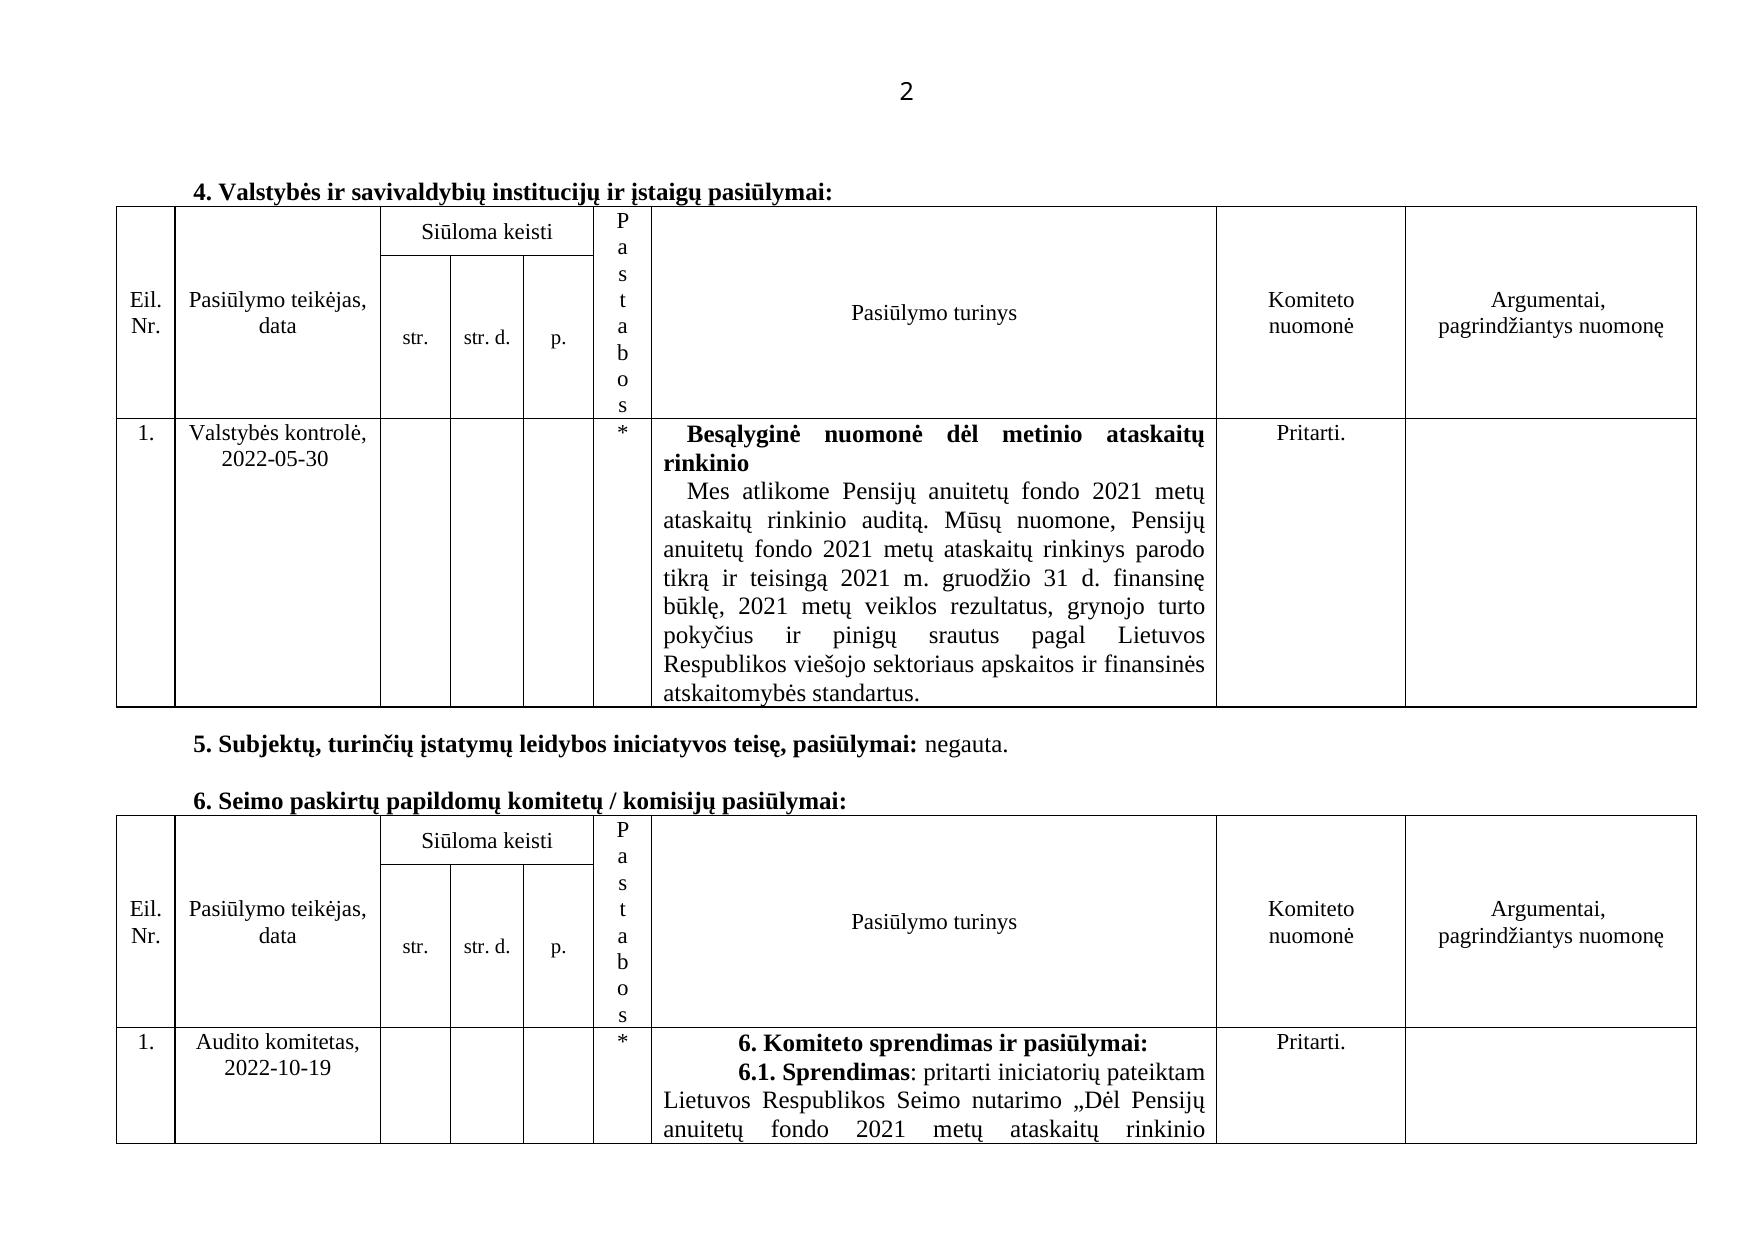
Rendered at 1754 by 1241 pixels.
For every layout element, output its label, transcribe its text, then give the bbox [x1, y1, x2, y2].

table_header Pasiūlymo turinys [652, 816, 1216, 1027]
table_header Pasiūlymo turinys [652, 207, 1216, 418]
table_cell p. [524, 865, 593, 1027]
table_cell Audito komitetas, 2022-10-19 [176, 1028, 380, 1143]
table_cell * [594, 419, 651, 706]
table_cell p. [524, 256, 593, 418]
table_header Pasiūlymo teikėjas, data [176, 207, 380, 418]
table_cell Valstybės kontrolė, 2022-05-30 [176, 419, 380, 706]
table_header Siūloma keisti [381, 207, 593, 255]
table_cell str. d. [451, 256, 523, 418]
subtitle 4. Valstybės ir savivaldybių institucijų ir įstaigų pasiūlymai: [118, 177, 1695, 206]
table_cell 1. [117, 419, 174, 706]
table_cell [524, 1028, 593, 1143]
table_header Argumentai, pagrindžiantys nuomonę [1406, 816, 1696, 1027]
table_cell 1. [117, 1028, 174, 1143]
table_header Pastabos [594, 207, 651, 418]
table_cell [381, 1028, 450, 1143]
table_cell Pritarti. [1217, 419, 1405, 706]
table_header Eil. Nr. [117, 207, 174, 418]
table_cell * [594, 1028, 651, 1143]
table_header Eil. Nr. [117, 816, 174, 1027]
subtitle 6. Seimo paskirtų papildomų komitetų / komisijų pasiūlymai: [118, 786, 1695, 815]
table_header Pasiūlymo teikėjas, data [176, 816, 380, 1027]
table_cell str. [381, 865, 450, 1027]
table_cell 6. Komiteto sprendimas ir pasiūlymai: 6.1. Sprendimas: pritarti iniciatorių pateiktam Lietuvos Respublikos Seimo nutarimo „Dėl Pensijų anuitetų fondo 2021 metų ataskaitų rinkinio [652, 1028, 1216, 1143]
table_header Komiteto nuomonė [1217, 816, 1405, 1027]
table_cell [381, 419, 450, 706]
table_cell [524, 419, 593, 706]
table_header Komiteto nuomonė [1217, 207, 1405, 418]
table_cell [451, 419, 523, 706]
subtitle 5. Subjektų, turinčių įstatymų leidybos iniciatyvos teisę, pasiūlymai: negauta. [118, 729, 1695, 758]
table_header Pastabos [594, 816, 651, 1027]
table_cell [1406, 1028, 1696, 1143]
table_cell [451, 1028, 523, 1143]
table_cell str. [381, 256, 450, 418]
table_cell str. d. [451, 865, 523, 1027]
table_header Argumentai, pagrindžiantys nuomonę [1406, 207, 1696, 418]
table_cell Pritarti. [1217, 1028, 1405, 1143]
table_cell [1406, 419, 1696, 706]
table_header Siūloma keisti [381, 816, 593, 864]
table_cell Besąlyginė nuomonė dėl metinio ataskaitų rinkinio Mes atlikome Pensijų anuitetų fondo 2021 metų ataskaitų rinkinio auditą. Mūsų nuomone, Pensijų anuitetų fondo 2021 metų ataskaitų rinkinys parodo tikrą ir teisingą 2021 m. gruodžio 31 d. finansinę būklę, 2021 metų veiklos rezultatus, grynojo turto pokyčius ir pinigų srautus pagal Lietuvos Respublikos viešojo sektoriaus apskaitos ir finansinės atskaitomybės standartus. [652, 419, 1216, 706]
